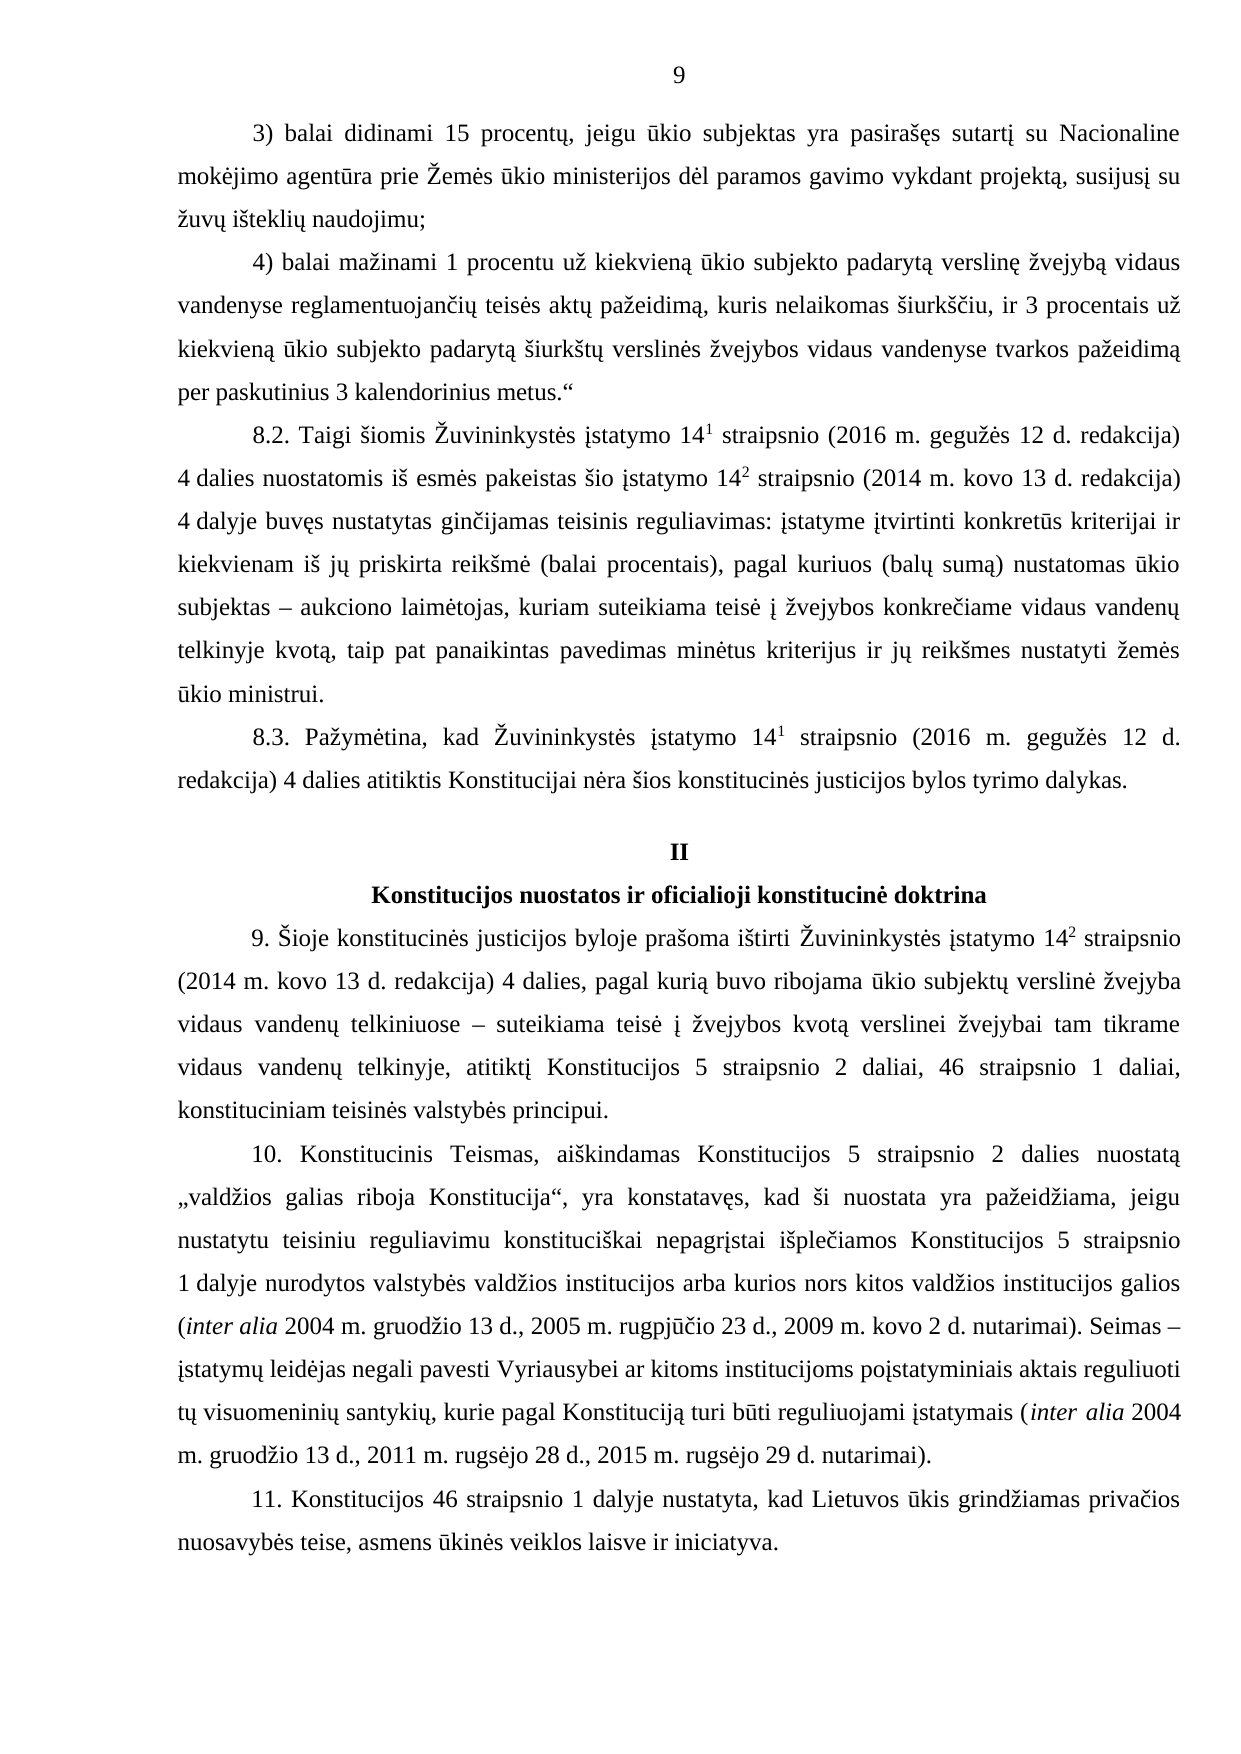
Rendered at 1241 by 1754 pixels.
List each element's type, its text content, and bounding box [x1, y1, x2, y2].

text 3) balai didinami 15 procentų, jeigu ūkio subjektas yra pasirašęs sutartį su Nacionaline mokėjimo agentūra prie Žemės ūkio ministerijos dėl paramos gavimo vykdant projektą, susijusį su žuvų išteklių naudojimu; [177, 118, 1181, 233]
text 4) balai mažinami 1 procentu už kiekvieną ūkio subjekto padarytą verslinę žvejybą vidaus vandenyse reglamentuojančių teisės aktų pažeidimą, kuris nelaikomas šiurkščiu, ir 3 procentais už kiekvieną ūkio subjekto padarytą šiurkštų verslinės žvejybos vidaus vandenyse tvarkos pažeidimą per paskutinius 3 kalendorinius metus.“ [177, 247, 1181, 406]
text II [177, 837, 1181, 866]
text 10. Konstitucinis Teismas, aiškindamas Konstitucijos 5 straipsnio 2 dalies nuostatą „valdžios galias riboja Konstitucija“, yra konstatavęs, kad ši nuostata yra pažeidžiama, jeigu nustatytu teisiniu reguliavimu konstituciškai nepagrįstai išplečiamos Konstitucijos 5 straipsnio 1 dalyje nurodytos valstybės valdžios institucijos arba kurios nors kitos valdžios institucijos galios (inter alia 2004 m. gruodžio 13 d., 2005 m. rugpjūčio 23 d., 2009 m. kovo 2 d. nutarimai). Seimas – įstatymų leidėjas negali pavesti Vyriausybei ar kitoms institucijoms poįstatyminiais aktais reguliuoti tų visuomeninių santykių, kurie pagal Konstituciją turi būti reguliuojami įstatymais (inter alia 2004 m. gruodžio 13 d., 2011 m. rugsėjo 28 d., 2015 m. rugsėjo 29 d. nutarimai). [177, 1139, 1181, 1469]
text 8.3. Pažymėtina, kad Žuvininkystės įstatymo 141 straipsnio (2016 m. gegužės 12 d. redakcija) 4 dalies atitiktis Konstitucijai nėra šios konstitucinės justicijos bylos tyrimo dalykas. [177, 722, 1181, 794]
text 9. Šioje konstitucinės justicijos byloje prašoma ištirti Žuvininkystės įstatymo 142 straipsnio (2014 m. kovo 13 d. redakcija) 4 dalies, pagal kurią buvo ribojama ūkio subjektų verslinė žvejyba vidaus vandenų telkiniuose – suteikiama teisė į žvejybos kvotą verslinei žvejybai tam tikrame vidaus vandenų telkinyje, atitiktį Konstitucijos 5 straipsnio 2 daliai, 46 straipsnio 1 daliai, konstituciniam teisinės valstybės principui. [177, 923, 1181, 1124]
text Konstitucijos nuostatos ir oficialioji konstitucinė doktrina [177, 880, 1181, 909]
text 8.2. Taigi šiomis Žuvininkystės įstatymo 141 straipsnio (2016 m. gegužės 12 d. redakcija) 4 dalies nuostatomis iš esmės pakeistas šio įstatymo 142 straipsnio (2014 m. kovo 13 d. redakcija) 4 dalyje buvęs nustatytas ginčijamas teisinis reguliavimas: įstatyme įtvirtinti konkretūs kriterijai ir kiekvienam iš jų priskirta reikšmė (balai procentais), pagal kuriuos (balų sumą) nustatomas ūkio subjektas – aukciono laimėtojas, kuriam suteikiama teisė į žvejybos konkrečiame vidaus vandenų telkinyje kvotą, taip pat panaikintas pavedimas minėtus kriterijus ir jų reikšmes nustatyti žemės ūkio ministrui. [177, 420, 1181, 707]
text 11. Konstitucijos 46 straipsnio 1 dalyje nustatyta, kad Lietuvos ūkis grindžiamas privačios nuosavybės teise, asmens ūkinės veiklos laisve ir iniciatyva. [177, 1484, 1181, 1556]
